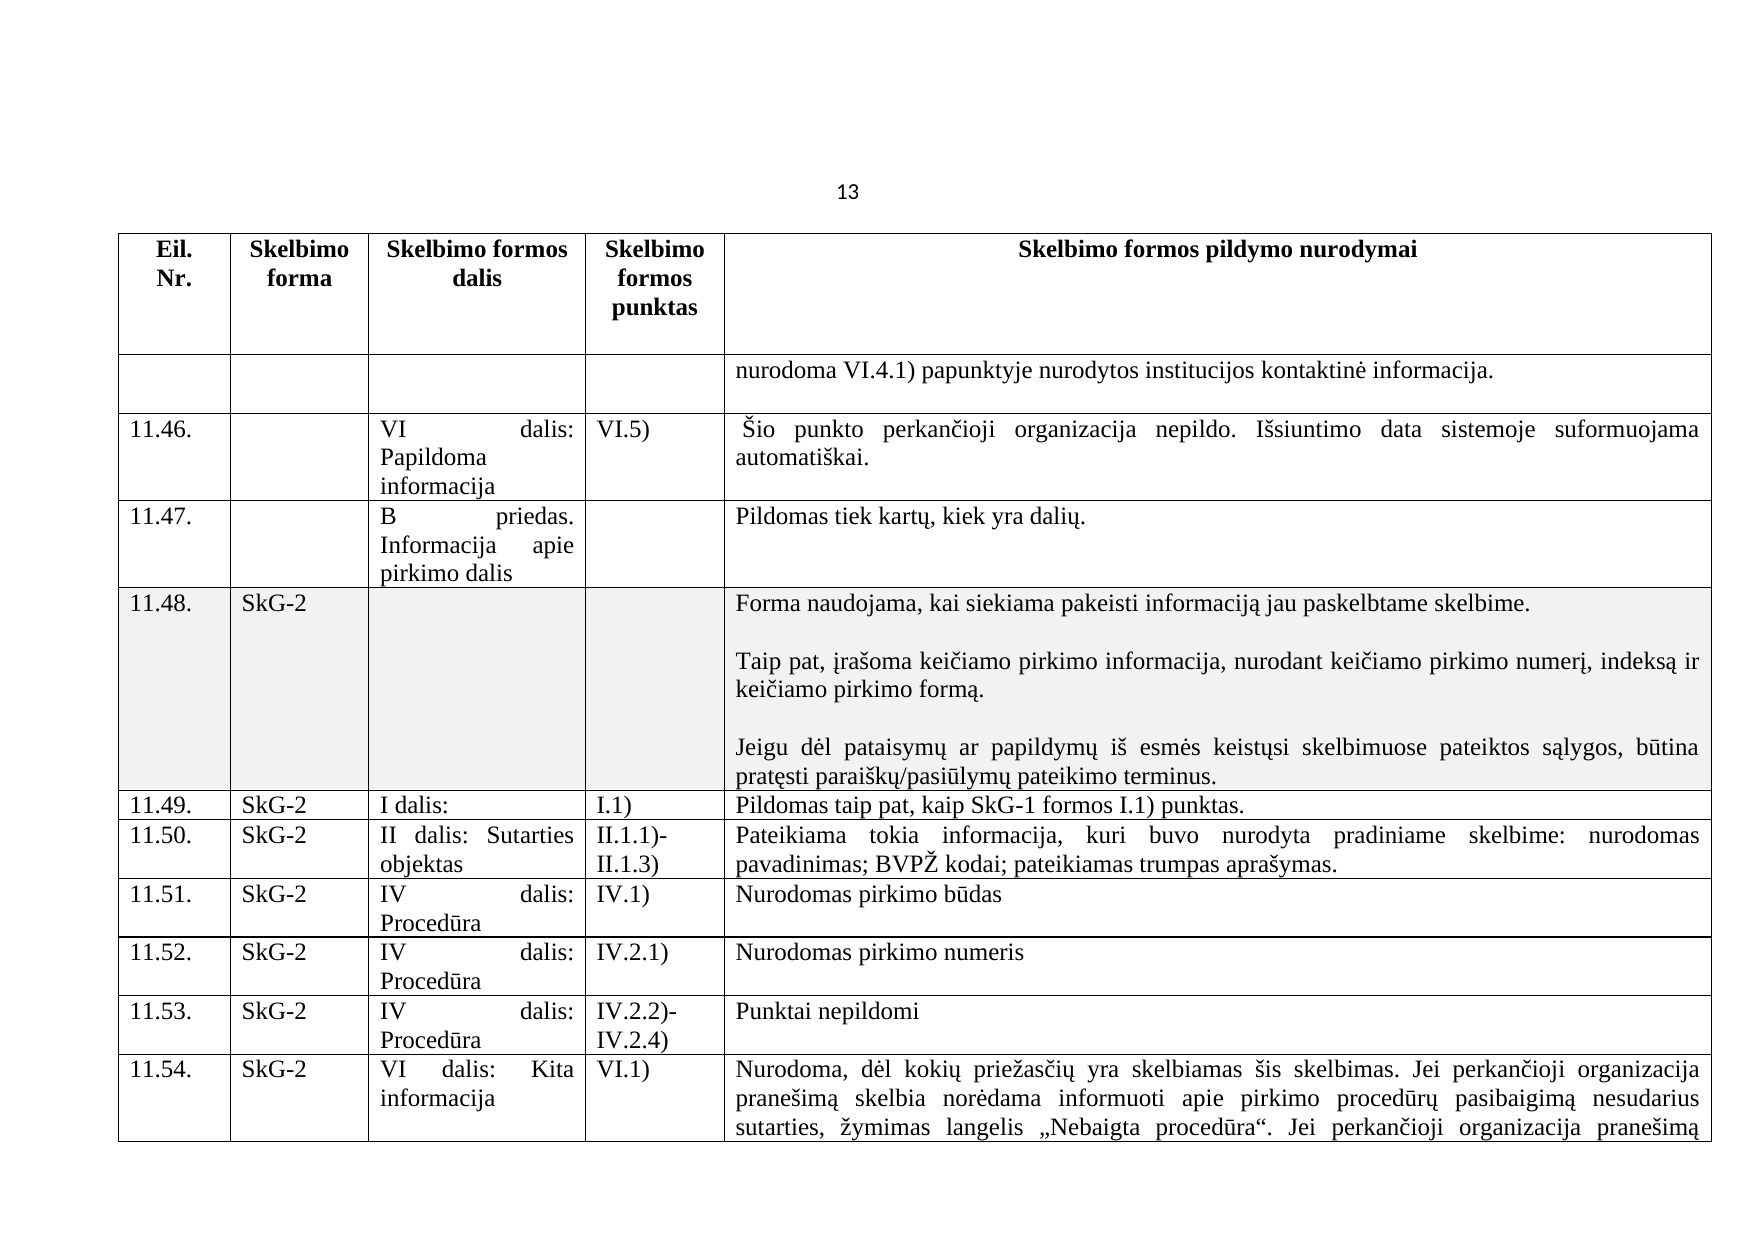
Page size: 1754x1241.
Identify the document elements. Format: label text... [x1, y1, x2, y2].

table_cell II dalis: Sutarties objektas [369, 820, 585, 878]
table_cell [231, 501, 368, 587]
table_cell 11.54. [119, 1055, 230, 1141]
table_cell Punktai nepildomi [725, 996, 1711, 1053]
table_cell 11.53. [119, 996, 230, 1053]
table_cell 11.49. [119, 791, 230, 819]
table_cell Šio punkto perkančioji organizacija nepildo. Išsiuntimo data sistemoje suformuojama automatiškai. [725, 414, 1711, 500]
table_cell [231, 355, 368, 413]
table_cell IV dalis: Procedūra [369, 879, 585, 936]
table_cell SkG-2 [231, 996, 368, 1053]
table_header Skelbimo formos pildymo nurodymai [725, 234, 1711, 354]
table_cell nurodoma VI.4.1) papunktyje nurodytos institucijos kontaktinė informacija. [725, 355, 1711, 413]
table_cell SkG-2 [231, 938, 368, 995]
table_cell 11.46. [119, 414, 230, 500]
table_cell I.1) [586, 791, 724, 819]
table_cell VI.5) [586, 414, 724, 500]
table_cell VI dalis: Papildoma informacija [369, 414, 585, 500]
table_cell [369, 588, 585, 789]
table_cell IV.1) [586, 879, 724, 936]
table_cell SkG-2 [231, 879, 368, 936]
table_cell Pildomas taip pat, kaip SkG-1 formos I.1) punktas. [725, 791, 1711, 819]
table_cell [586, 501, 724, 587]
table_cell II.1.1)-II.1.3) [586, 820, 724, 878]
table_cell IV.2.1) [586, 938, 724, 995]
table_cell IV dalis: Procedūra [369, 996, 585, 1053]
table_cell VI.1) [586, 1055, 724, 1141]
table_cell SkG-2 [231, 791, 368, 819]
table_cell IV dalis: Procedūra [369, 938, 585, 995]
table_cell 11.48. [119, 588, 230, 789]
table_header Skelbimo formos dalis [369, 234, 585, 354]
table_header Skelbimo formos punktas [586, 234, 724, 354]
table_cell VI dalis: Kita informacija [369, 1055, 585, 1141]
table_cell 11.47. [119, 501, 230, 587]
table_cell Pildomas tiek kartų, kiek yra dalių. [725, 501, 1711, 587]
table_cell Nurodomas pirkimo numeris [725, 938, 1711, 995]
table_cell SkG-2 [231, 588, 368, 789]
table_cell [369, 355, 585, 413]
table_cell SkG-2 [231, 820, 368, 878]
table_cell [586, 355, 724, 413]
table_cell [119, 355, 230, 413]
table_cell [586, 588, 724, 789]
table_cell I dalis: [369, 791, 585, 819]
table_cell B priedas. Informacija apie pirkimo dalis [369, 501, 585, 587]
table_cell Pateikiama tokia informacija, kuri buvo nurodyta pradiniame skelbime: nurodomas pavadinimas; BVPŽ kodai; pateikiamas trumpas aprašymas. [725, 820, 1711, 878]
table_cell 11.52. [119, 938, 230, 995]
table_cell Nurodomas pirkimo būdas [725, 879, 1711, 936]
table_cell Nurodoma, dėl kokių priežasčių yra skelbiamas šis skelbimas. Jei perkančioji organizacija pranešimą skelbia norėdama informuoti apie pirkimo procedūrų pasibaigimą nesudarius sutarties, žymimas langelis „Nebaigta procedūra“. Jei perkančioji organizacija pranešimą [725, 1055, 1711, 1141]
table_cell 11.51. [119, 879, 230, 936]
table_header Skelbimo forma [231, 234, 368, 354]
table_cell 11.50. [119, 820, 230, 878]
table_header Eil. Nr. [119, 234, 230, 354]
table_cell Forma naudojama, kai siekiama pakeisti informaciją jau paskelbtame skelbime. Taip pat, įrašoma keičiamo pirkimo informacija, nurodant keičiamo pirkimo numerį, indeksą ir keičiamo pirkimo formą. Jeigu dėl pataisymų ar papildymų iš esmės keistųsi skelbimuose pateiktos sąlygos, būtina pratęsti paraiškų/pasiūlymų pateikimo terminus. [725, 588, 1711, 789]
table_cell [231, 414, 368, 500]
table_cell IV.2.2)-IV.2.4) [586, 996, 724, 1053]
table_cell SkG-2 [231, 1055, 368, 1141]
